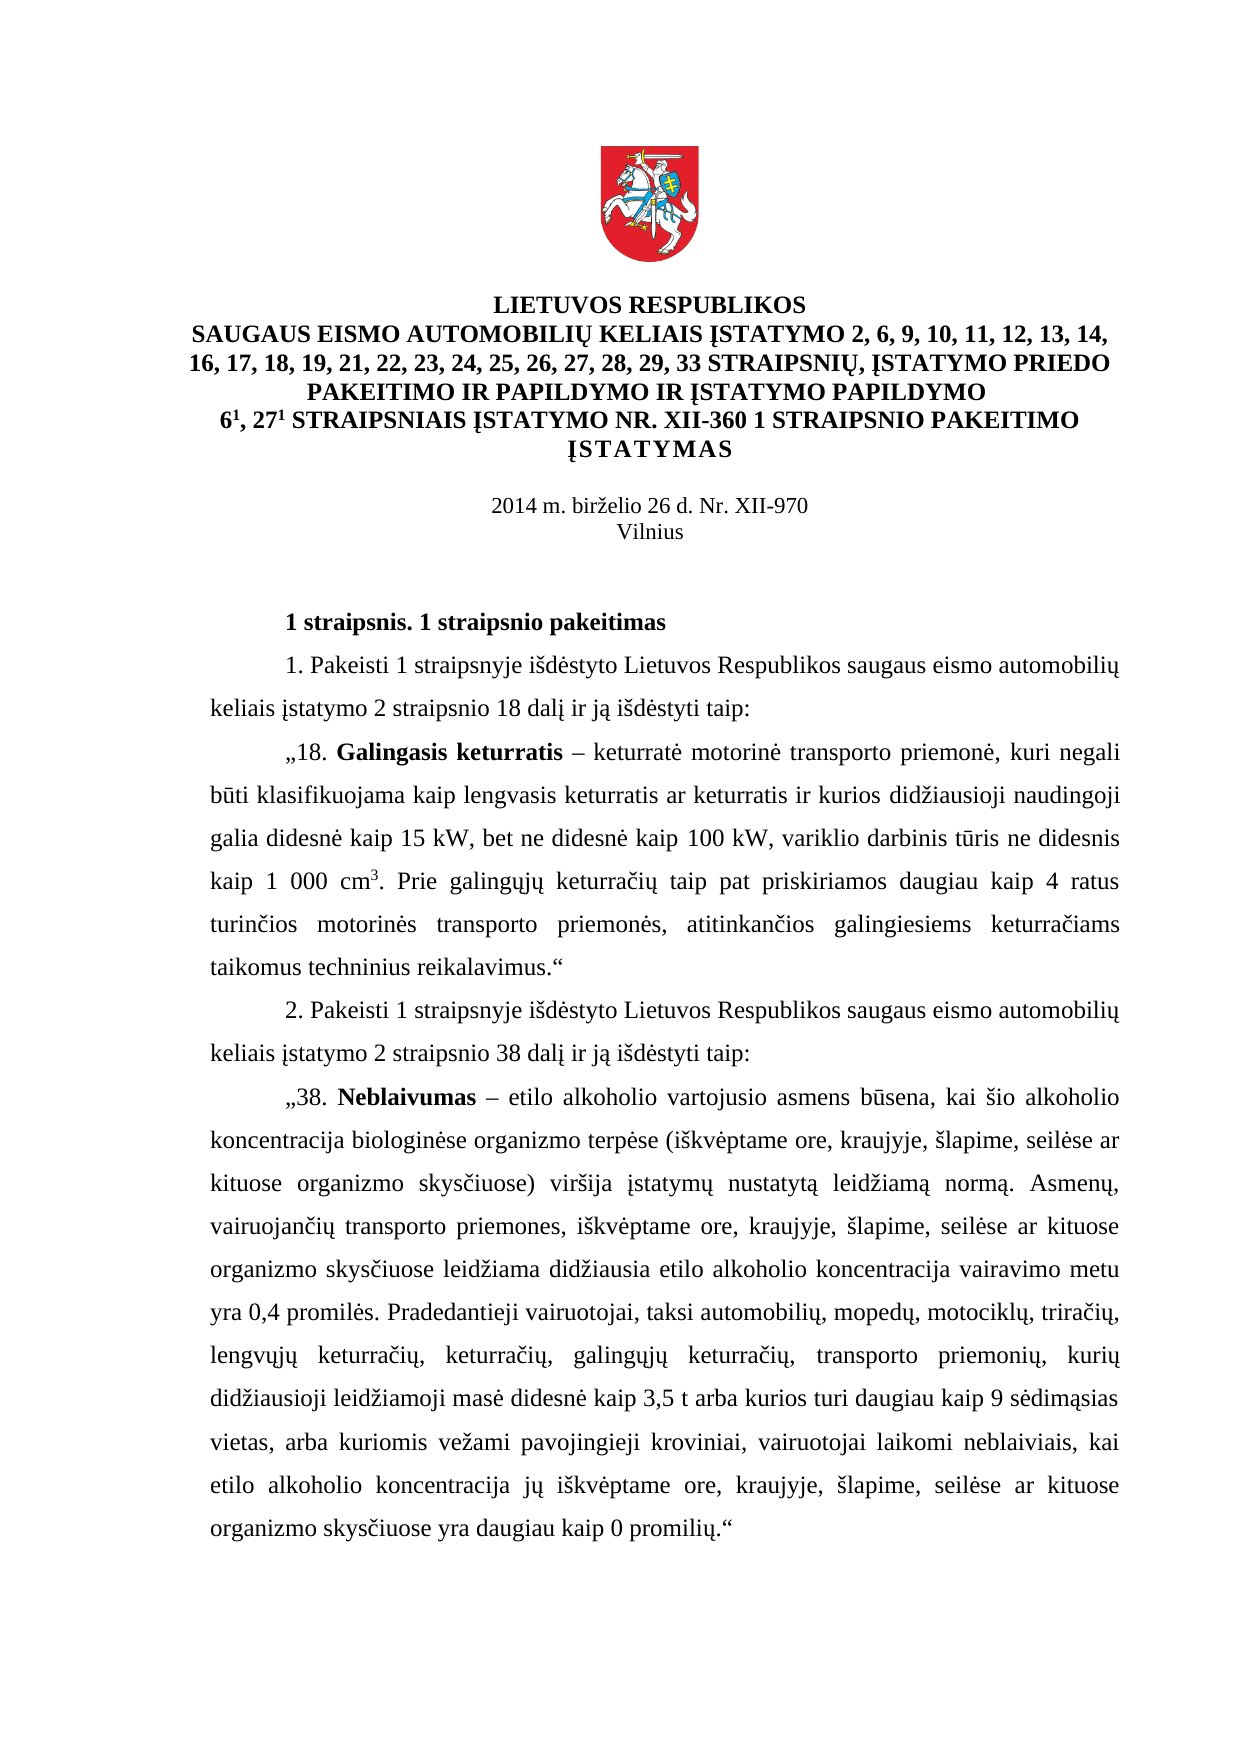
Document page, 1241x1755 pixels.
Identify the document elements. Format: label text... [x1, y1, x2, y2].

text 2014 m. birželio 26 d. Nr. XII-970 Vilnius [177, 492, 1122, 544]
text 1 straipsnis. 1 straipsnio pakeitimas [210, 607, 1120, 636]
text „38. Neblaivumas – etilo alkoholio vartojusio asmens būsena, kai šio alkoholio koncentracija biologinėse organizmo terpėse (iškvėptame ore, kraujyje, šlapime, seilėse ar kituose organizmo skysčiuose) viršija įstatymų nustatytą leidžiamą normą. Asmenų, vairuojančių transporto priemones, iškvėptame ore, kraujyje, šlapime, seilėse ar kituose organizmo skysčiuose leidžiama didžiausia etilo alkoholio koncentracija vairavimo metu yra 0,4 promilės. Pradedantieji vairuotojai, taksi automobilių, mopedų, motociklų, triračių, lengvųjų keturračių, keturračių, galingųjų keturračių, transporto priemonių, kurių didžiausioji leidžiamoji masė didesnė kaip 3,5 t arba kurios turi daugiau kaip 9 sėdimąsias vietas, arba kuriomis vežami pavojingieji kroviniai, vairuotojai laikomi neblaiviais, kai etilo alkoholio koncentracija jų iškvėptame ore, kraujyje, šlapime, seilėse ar kituose organizmo skysčiuose yra daugiau kaip 0 promilių.“ [210, 1082, 1120, 1542]
text „18. Galingasis keturratis – keturratė motorinė transporto priemonė, kuri negali būti klasifikuojama kaip lengvasis keturratis ar keturratis ir kurios didžiausioji naudingoji galia didesnė kaip 15 kW, bet ne didesnė kaip 100 kW, variklio darbinis tūris ne didesnis kaip 1 000 cm3. Prie galingųjų keturračių taip pat priskiriamos daugiau kaip 4 ratus turinčios motorinės transporto priemonės, atitinkančios galingiesiems keturračiams taikomus techninius reikalavimus.“ [210, 737, 1120, 981]
text 1. Pakeisti 1 straipsnyje išdėstyto Lietuvos Respublikos saugaus eismo automobilių keliais įstatymo 2 straipsnio 18 dalį ir ją išdėstyti taip: [210, 650, 1120, 722]
text ĮSTATYMAS [177, 434, 1122, 463]
text LIETUVOS RESPUBLIKOS [177, 290, 1122, 319]
text SAUGAUS EISMO AUTOMOBILIŲ KELIAIS ĮSTATYMO 2, 6, 9, 10, 11, 12, 13, 14, 16, 17, 18, 19, 21, 22, 23, 24, 25, 26, 27, 28, 29, 33 STRAIPSNIŲ, ĮSTATYMO PRIEDO PAKEITIMO IR PAPILDYMO IR ĮSTATYMO PAPILDYMO 61, 271 STRAIPSNIAIS ĮSTATYMO NR. XII-360 1 STRAIPSNIO PAKEITIMO [177, 319, 1122, 434]
text 2. Pakeisti 1 straipsnyje išdėstyto Lietuvos Respublikos saugaus eismo automobilių keliais įstatymo 2 straipsnio 38 dalį ir ją išdėstyti taip: [210, 995, 1120, 1067]
